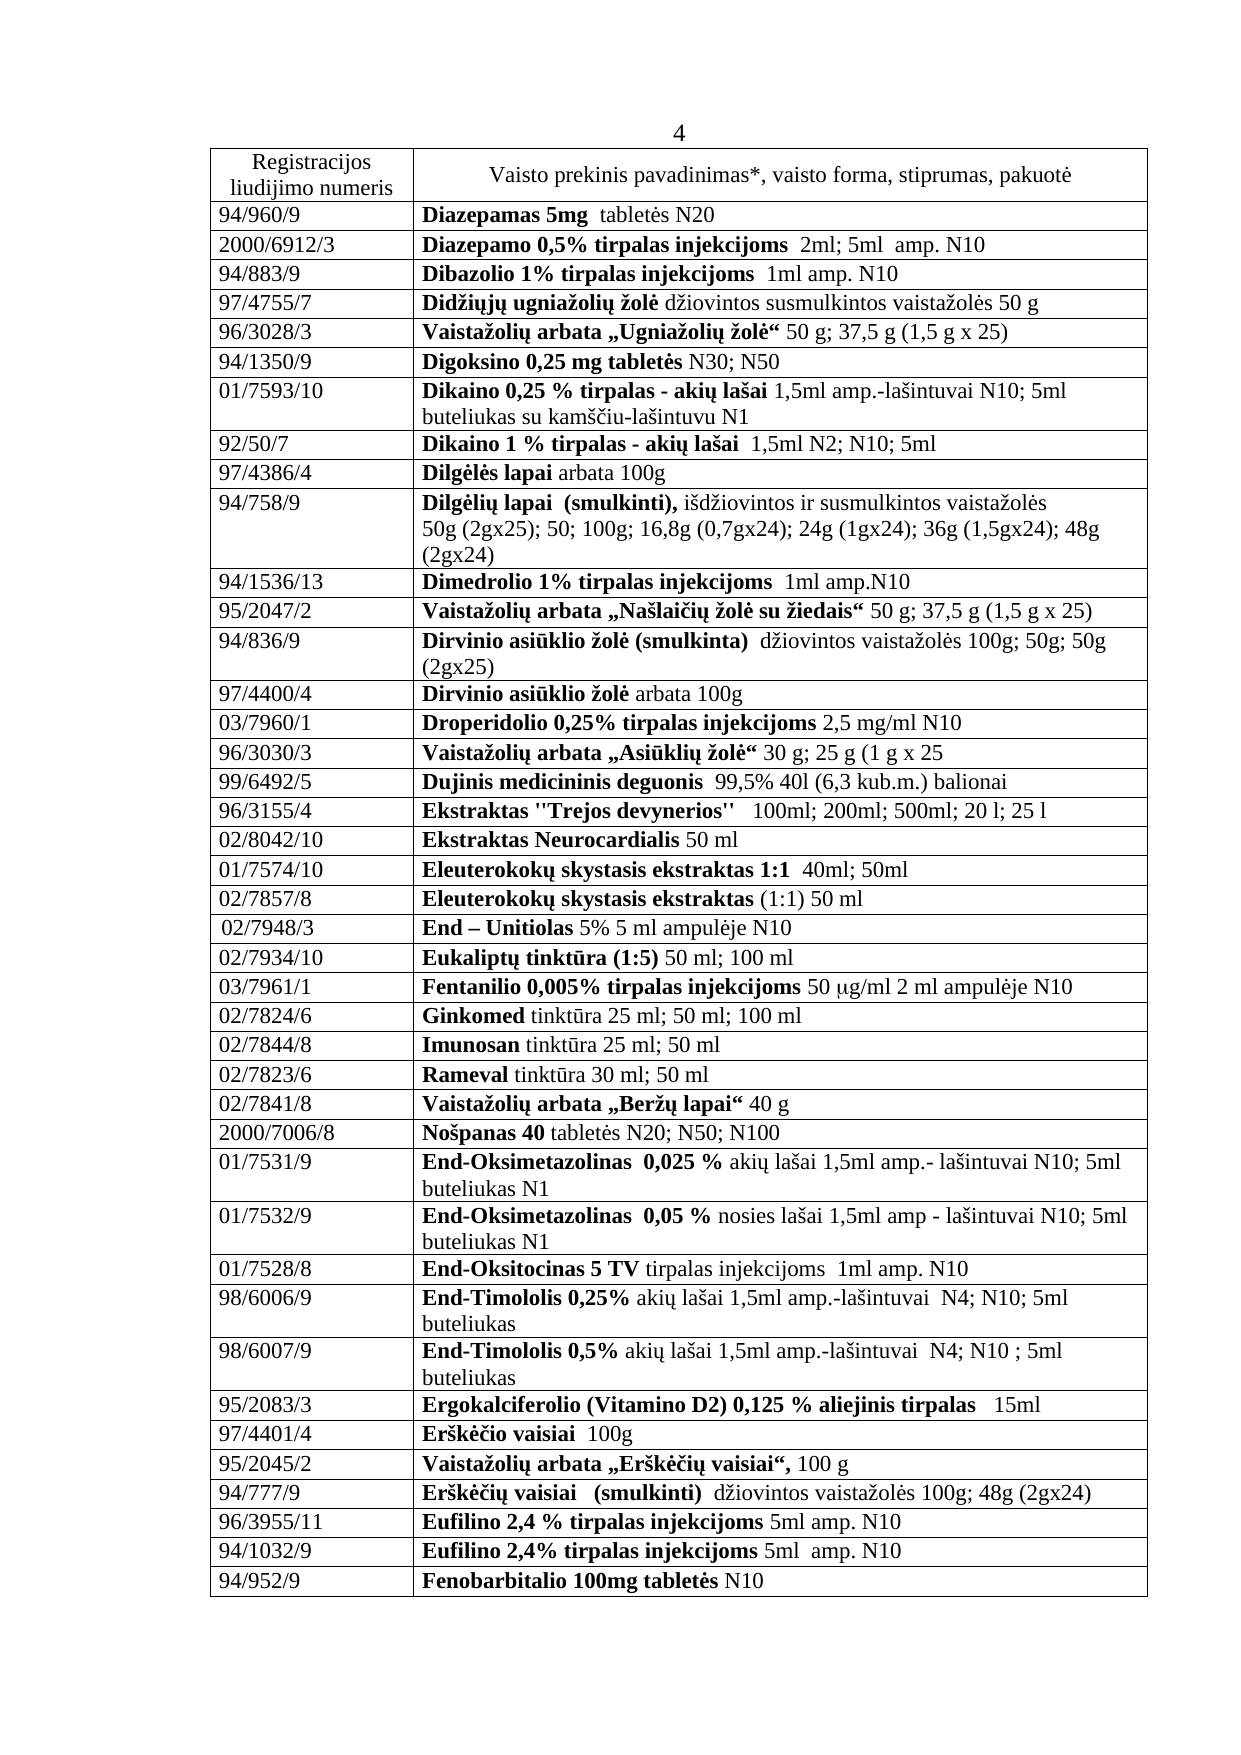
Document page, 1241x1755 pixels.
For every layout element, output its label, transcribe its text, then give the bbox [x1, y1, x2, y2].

table_cell 94/952/9 [211, 1567, 413, 1596]
table_cell 97/4400/4 [211, 681, 413, 709]
table_cell 94/883/9 [211, 260, 413, 289]
table_cell 94/1350/9 [211, 348, 413, 376]
table_cell 94/960/9 [211, 202, 413, 230]
table_cell 96/3155/4 [211, 798, 413, 826]
table_cell 96/3955/11 [211, 1509, 413, 1537]
table_cell 02/7857/8 [211, 886, 413, 914]
table_cell Dikaino 1 % tirpalas - akių lašai 1,5ml N2; N10; 5ml [414, 431, 1147, 459]
table_cell Nošpanas 40 tabletės N20; N50; N100 [414, 1120, 1147, 1148]
table_cell 94/758/9 [211, 489, 413, 568]
table_cell Vaistažolių arbata „Beržų lapai“ 40 g [414, 1090, 1147, 1119]
table_cell 95/2083/3 [211, 1391, 413, 1420]
table_cell 01/7574/10 [211, 856, 413, 884]
table_cell 94/1032/9 [211, 1538, 413, 1566]
table_cell Didžiųjų ugniažolių žolė džiovintos susmulkintos vaistažolės 50 g [414, 290, 1147, 318]
table_cell 2000/6912/3 [211, 231, 413, 259]
table_cell 01/7528/8 [211, 1255, 413, 1284]
table_cell 98/6006/9 [211, 1285, 413, 1337]
table_cell Eufilino 2,4% tirpalas injekcijoms 5ml amp. N10 [414, 1538, 1147, 1566]
table_cell Eleuterokokų skystasis ekstraktas (1:1) 50 ml [414, 886, 1147, 914]
table_cell End-Timololis 0,5% akių lašai 1,5ml amp.-lašintuvai N4; N10 ; 5ml buteliukas [414, 1338, 1147, 1390]
table_cell 98/6007/9 [211, 1338, 413, 1390]
table_cell 01/7532/9 [211, 1202, 413, 1254]
table_cell End-Timololis 0,25% akių lašai 1,5ml amp.-lašintuvai N4; N10; 5ml buteliukas [414, 1285, 1147, 1337]
table_cell 2000/7006/8 [211, 1120, 413, 1148]
table_cell End-Oksimetazolinas 0,05 % nosies lašai 1,5ml amp - lašintuvai N10; 5ml buteliukas N1 [414, 1202, 1147, 1254]
table_cell 02/7841/8 [211, 1090, 413, 1119]
table_cell Vaistažolių arbata „Našlaičių žolė su žiedais“ 50 g; 37,5 g (1,5 g x 25) [414, 598, 1147, 626]
table_cell Vaistažolių arbata „Ugniažolių žolė“ 50 g; 37,5 g (1,5 g x 25) [414, 319, 1147, 347]
table_header Vaisto prekinis pavadinimas*, vaisto forma, stiprumas, pakuotė [414, 149, 1147, 201]
table_cell 96/3030/3 [211, 739, 413, 767]
table_cell Digoksino 0,25 mg tabletės N30; N50 [414, 348, 1147, 376]
table_cell 97/4755/7 [211, 290, 413, 318]
table_cell 94/777/9 [211, 1480, 413, 1508]
table_cell 94/836/9 [211, 628, 413, 679]
table_cell Rameval tinktūra 30 ml; 50 ml [414, 1061, 1147, 1089]
table_cell 02/7844/8 [211, 1032, 413, 1060]
table_cell 95/2047/2 [211, 598, 413, 626]
table_cell 92/50/7 [211, 431, 413, 459]
table_cell 99/6492/5 [211, 769, 413, 797]
table_cell Dujinis medicininis deguonis 99,5% 40l (6,3 kub.m.) balionai [414, 769, 1147, 797]
table_cell Erškėčio vaisiai 100g [414, 1421, 1147, 1449]
table_cell Dilgėlių lapai (smulkinti), išdžiovintos ir susmulkintos vaistažolės 50g (2gx25); 50; 100g; 16,8g (0,7gx24); 24g (1gx24); 36g (1,5gx24); 48g (2gx24) [414, 489, 1147, 568]
table_cell 97/4401/4 [211, 1421, 413, 1449]
table_cell Diazepamo 0,5% tirpalas injekcijoms 2ml; 5ml amp. N10 [414, 231, 1147, 259]
table_cell 02/7823/6 [211, 1061, 413, 1089]
table_cell Fentanilio 0,005% tirpalas injekcijoms 50 g/ml 2 ml ampulėje N10 [414, 973, 1147, 1002]
table_cell Diazepamas 5mg tabletės N20 [414, 202, 1147, 230]
table_cell 03/7960/1 [211, 710, 413, 738]
table_cell End-Oksitocinas 5 TV tirpalas injekcijoms 1ml amp. N10 [414, 1255, 1147, 1284]
table_cell Ekstraktas Neurocardialis 50 ml [414, 827, 1147, 855]
table_cell 95/2045/2 [211, 1450, 413, 1478]
table_cell Dikaino 0,25 % tirpalas - akių lašai 1,5ml amp.-lašintuvai N10; 5ml buteliukas su kamščiu-lašintuvu N1 [414, 378, 1147, 430]
table_cell Vaistažolių arbata „Asiūklių žolė“ 30 g; 25 g (1 g x 25 [414, 739, 1147, 767]
table_header Registracijos liudijimo numeris [211, 149, 413, 201]
table_cell 01/7531/9 [211, 1149, 413, 1201]
table_cell 03/7961/1 [211, 973, 413, 1002]
table_cell End – Unitiolas 5% 5 ml ampulėje N10 [414, 915, 1147, 943]
table_cell Ekstraktas ''Trejos devynerios'' 100ml; 200ml; 500ml; 20 l; 25 l [414, 798, 1147, 826]
table_cell 02/7934/10 [211, 944, 413, 972]
table_cell 96/3028/3 [211, 319, 413, 347]
table_cell 02/7824/6 [211, 1003, 413, 1031]
table_cell Imunosan tinktūra 25 ml; 50 ml [414, 1032, 1147, 1060]
table_cell End-Oksimetazolinas 0,025 % akių lašai 1,5ml amp.- lašintuvai N10; 5ml buteliukas N1 [414, 1149, 1147, 1201]
table_cell Eleuterokokų skystasis ekstraktas 1:1 40ml; 50ml [414, 856, 1147, 884]
table_cell Dirvinio asiūklio žolė arbata 100g [414, 681, 1147, 709]
table_cell Dilgėlės lapai arbata 100g [414, 460, 1147, 488]
table_cell Vaistažolių arbata „Erškėčių vaisiai“, 100 g [414, 1450, 1147, 1478]
table_cell Eufilino 2,4 % tirpalas injekcijoms 5ml amp. N10 [414, 1509, 1147, 1537]
table_cell 01/7593/10 [211, 378, 413, 430]
table_cell Droperidolio 0,25% tirpalas injekcijoms 2,5 mg/ml N10 [414, 710, 1147, 738]
table_cell Ergokalciferolio (Vitamino D2) 0,125 % aliejinis tirpalas 15ml [414, 1391, 1147, 1420]
table_cell Ginkomed tinktūra 25 ml; 50 ml; 100 ml [414, 1003, 1147, 1031]
table_cell 02/7948/3 [211, 915, 413, 943]
table_cell 97/4386/4 [211, 460, 413, 488]
table_cell 02/8042/10 [211, 827, 413, 855]
table_cell Eukaliptų tinktūra (1:5) 50 ml; 100 ml [414, 944, 1147, 972]
table_cell Fenobarbitalio 100mg tabletės N10 [414, 1567, 1147, 1596]
table_cell Dirvinio asiūklio žolė (smulkinta) džiovintos vaistažolės 100g; 50g; 50g (2gx25) [414, 628, 1147, 679]
table_cell Dimedrolio 1% tirpalas injekcijoms 1ml amp.N10 [414, 569, 1147, 597]
table_cell Dibazolio 1% tirpalas injekcijoms 1ml amp. N10 [414, 260, 1147, 289]
table_cell 94/1536/13 [211, 569, 413, 597]
table_cell Erškėčių vaisiai (smulkinti) džiovintos vaistažolės 100g; 48g (2gx24) [414, 1480, 1147, 1508]
